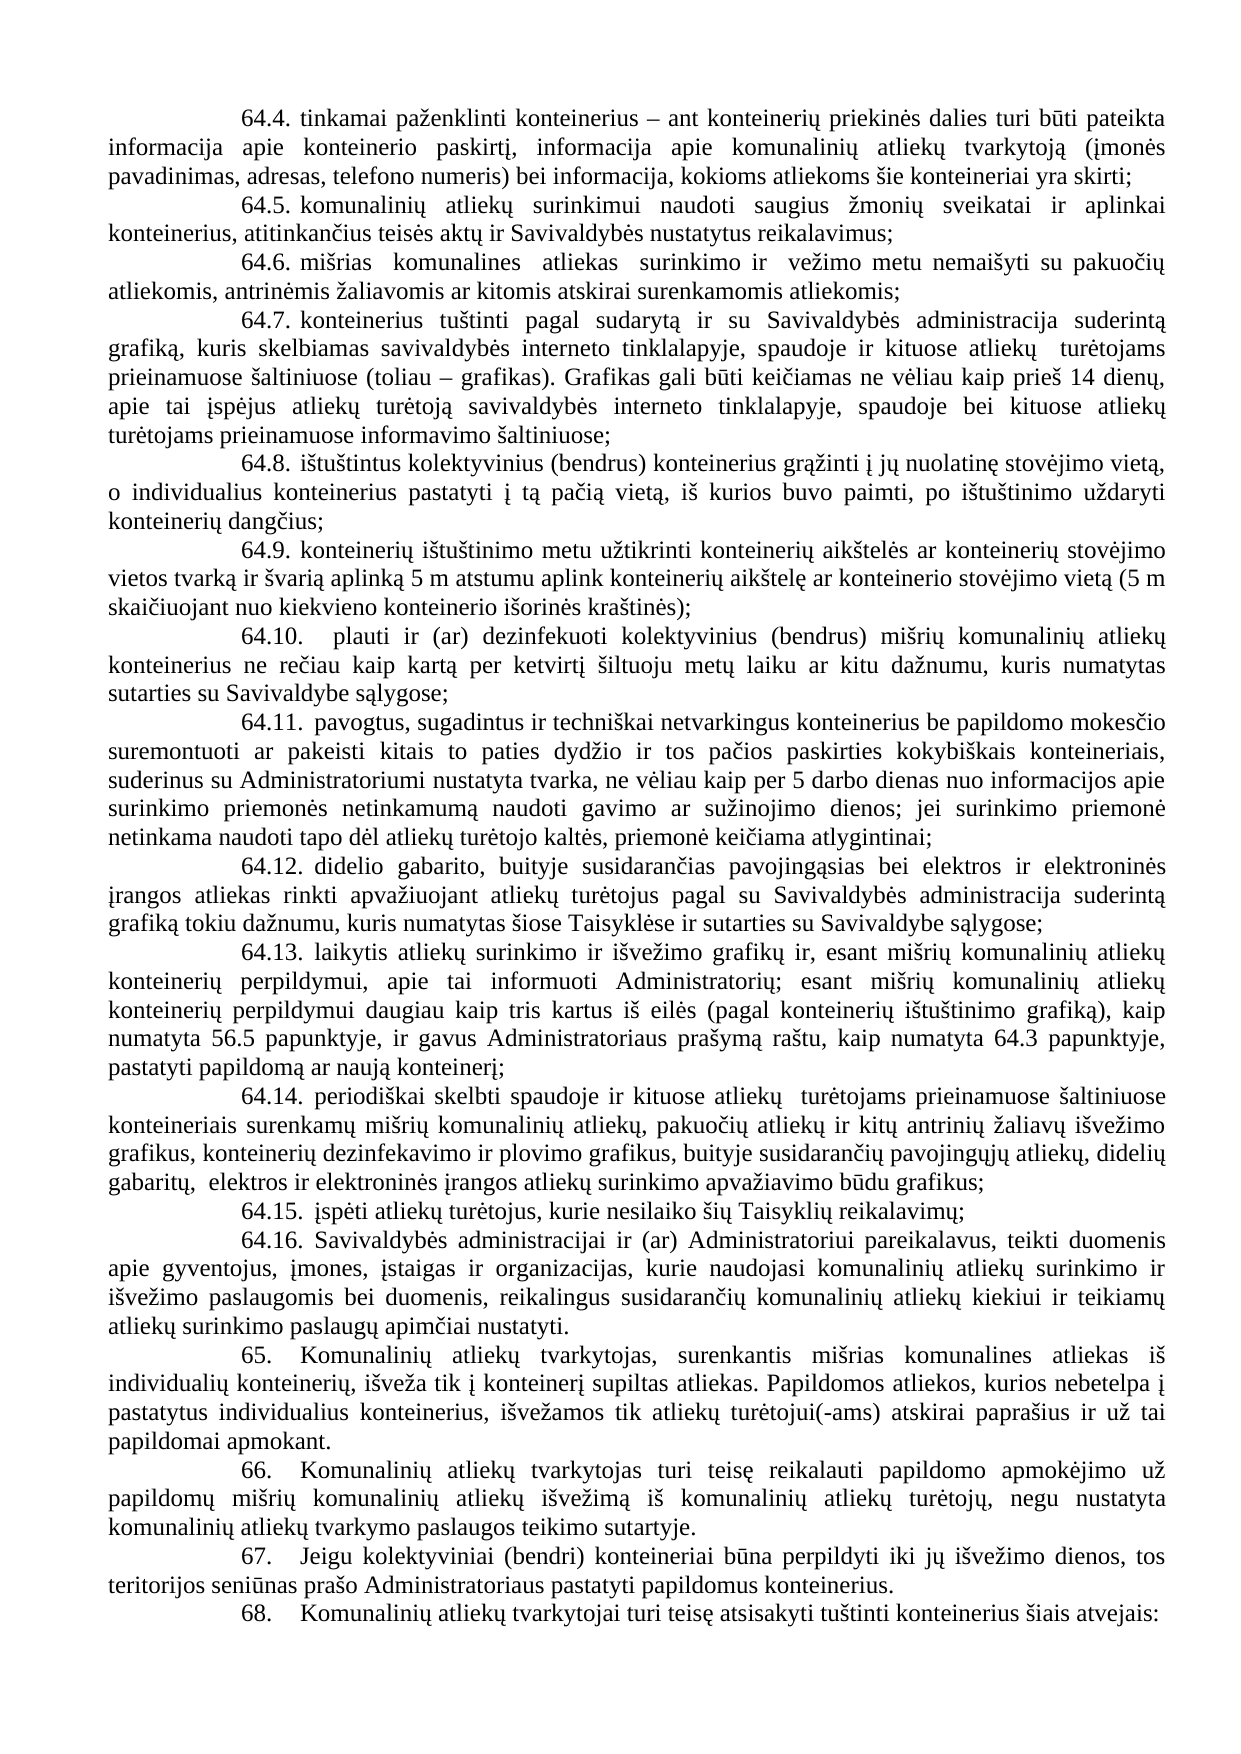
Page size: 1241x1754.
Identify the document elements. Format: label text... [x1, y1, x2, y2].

text 65. Komunalinių atliekų tvarkytojas, surenkantis mišrias komunalines atliekas iš individualių konteinerių, išveža tik į konteinerį supiltas atliekas. Papildomos atliekos, kurios nebetelpa į pastatytus individualius konteinerius, išvežamos tik atliekų turėtojui(-ams) atskirai paprašius ir už tai papildomai apmokant. [108, 1340, 1167, 1455]
text 64.6. mišrias komunalines atliekas surinkimo ir vežimo metu nemaišyti su pakuočių atliekomis, antrinėmis žaliavomis ar kitomis atskirai surenkamomis atliekomis; [108, 247, 1167, 305]
text 64.7. konteinerius tuštinti pagal sudarytą ir su Savivaldybės administracija suderintą grafiką, kuris skelbiamas savivaldybės interneto tinklalapyje, spaudoje ir kituose atliekų turėtojams prieinamuose šaltiniuose (toliau – grafikas). Grafikas gali būti keičiamas ne vėliau kaip prieš 14 dienų, apie tai įspėjus atliekų turėtoją savivaldybės interneto tinklalapyje, spaudoje bei kituose atliekų turėtojams prieinamuose informavimo šaltiniuose; [108, 305, 1167, 448]
text 64.9. konteinerių ištuštinimo metu užtikrinti konteinerių aikštelės ar konteinerių stovėjimo vietos tvarką ir švarią aplinką 5 m atstumu aplink konteinerių aikštelę ar konteinerio stovėjimo vietą (5 m skaičiuojant nuo kiekvieno konteinerio išorinės kraštinės); [108, 535, 1167, 621]
text 67. Jeigu kolektyviniai (bendri) konteineriai būna perpildyti iki jų išvežimo dienos, tos teritorijos seniūnas prašo Administratoriaus pastatyti papildomus konteinerius. [108, 1541, 1167, 1598]
text 64.8. ištuštintus kolektyvinius (bendrus) konteinerius grąžinti į jų nuolatinę stovėjimo vietą, o individualius konteinerius pastatyti į tą pačią vietą, iš kurios buvo paimti, po ištuštinimo uždaryti konteinerių dangčius; [108, 448, 1167, 535]
text 64.13. laikytis atliekų surinkimo ir išvežimo grafikų ir, esant mišrių komunalinių atliekų konteinerių perpildymui, apie tai informuoti Administratorių; esant mišrių komunalinių atliekų konteinerių perpildymui daugiau kaip tris kartus iš eilės (pagal konteinerių ištuštinimo grafiką), kaip numatyta 56.5 papunktyje, ir gavus Administratoriaus prašymą raštu, kaip numatyta 64.3 papunktyje, pastatyti papildomą ar naują konteinerį; [108, 937, 1167, 1081]
text 64.14. periodiškai skelbti spaudoje ir kituose atliekų turėtojams prieinamuose šaltiniuose konteineriais surenkamų mišrių komunalinių atliekų, pakuočių atliekų ir kitų antrinių žaliavų išvežimo grafikus, konteinerių dezinfekavimo ir plovimo grafikus, buityje susidarančių pavojingųjų atliekų, didelių gabaritų, elektros ir elektroninės įrangos atliekų surinkimo apvažiavimo būdu grafikus; [108, 1081, 1167, 1196]
text 64.16. Savivaldybės administracijai ir (ar) Administratoriui pareikalavus, teikti duomenis apie gyventojus, įmones, įstaigas ir organizacijas, kurie naudojasi komunalinių atliekų surinkimo ir išvežimo paslaugomis bei duomenis, reikalingus susidarančių komunalinių atliekų kiekiui ir teikiamų atliekų surinkimo paslaugų apimčiai nustatyti. [108, 1225, 1167, 1340]
text 64.11. pavogtus, sugadintus ir techniškai netvarkingus konteinerius be papildomo mokesčio suremontuoti ar pakeisti kitais to paties dydžio ir tos pačios paskirties kokybiškais konteineriais, suderinus su Administratoriumi nustatyta tvarka, ne vėliau kaip per 5 darbo dienas nuo informacijos apie surinkimo priemonės netinkamumą naudoti gavimo ar sužinojimo dienos; jei surinkimo priemonė netinkama naudoti tapo dėl atliekų turėtojo kaltės, priemonė keičiama atlygintinai; [108, 707, 1167, 851]
text 64.10. plauti ir (ar) dezinfekuoti kolektyvinius (bendrus) mišrių komunalinių atliekų konteinerius ne rečiau kaip kartą per ketvirtį šiltuoju metų laiku ar kitu dažnumu, kuris numatytas sutarties su Savivaldybe sąlygose; [108, 621, 1167, 707]
text 64.12. didelio gabarito, buityje susidarančias pavojingąsias bei elektros ir elektroninės įrangos atliekas rinkti apvažiuojant atliekų turėtojus pagal su Savivaldybės administracija suderintą grafiką tokiu dažnumu, kuris numatytas šiose Taisyklėse ir sutarties su Savivaldybe sąlygose; [108, 851, 1167, 937]
text 64.5. komunalinių atliekų surinkimui naudoti saugius žmonių sveikatai ir aplinkai konteinerius, atitinkančius teisės aktų ir Savivaldybės nustatytus reikalavimus; [108, 190, 1167, 247]
text 66. Komunalinių atliekų tvarkytojas turi teisę reikalauti papildomo apmokėjimo už papildomų mišrių komunalinių atliekų išvežimą iš komunalinių atliekų turėtojų, negu nustatyta komunalinių atliekų tvarkymo paslaugos teikimo sutartyje. [108, 1455, 1167, 1541]
text 64.4. tinkamai paženklinti konteinerius – ant konteinerių priekinės dalies turi būti pateikta informacija apie konteinerio paskirtį, informacija apie komunalinių atliekų tvarkytoją (įmonės pavadinimas, adresas, telefono numeris) bei informacija, kokioms atliekoms šie konteineriai yra skirti; [108, 103, 1167, 190]
text 68. Komunalinių atliekų tvarkytojai turi teisę atsisakyti tuštinti konteinerius šiais atvejais: [108, 1598, 1167, 1627]
text 64.15. įspėti atliekų turėtojus, kurie nesilaiko šių Taisyklių reikalavimų; [108, 1196, 1167, 1225]
